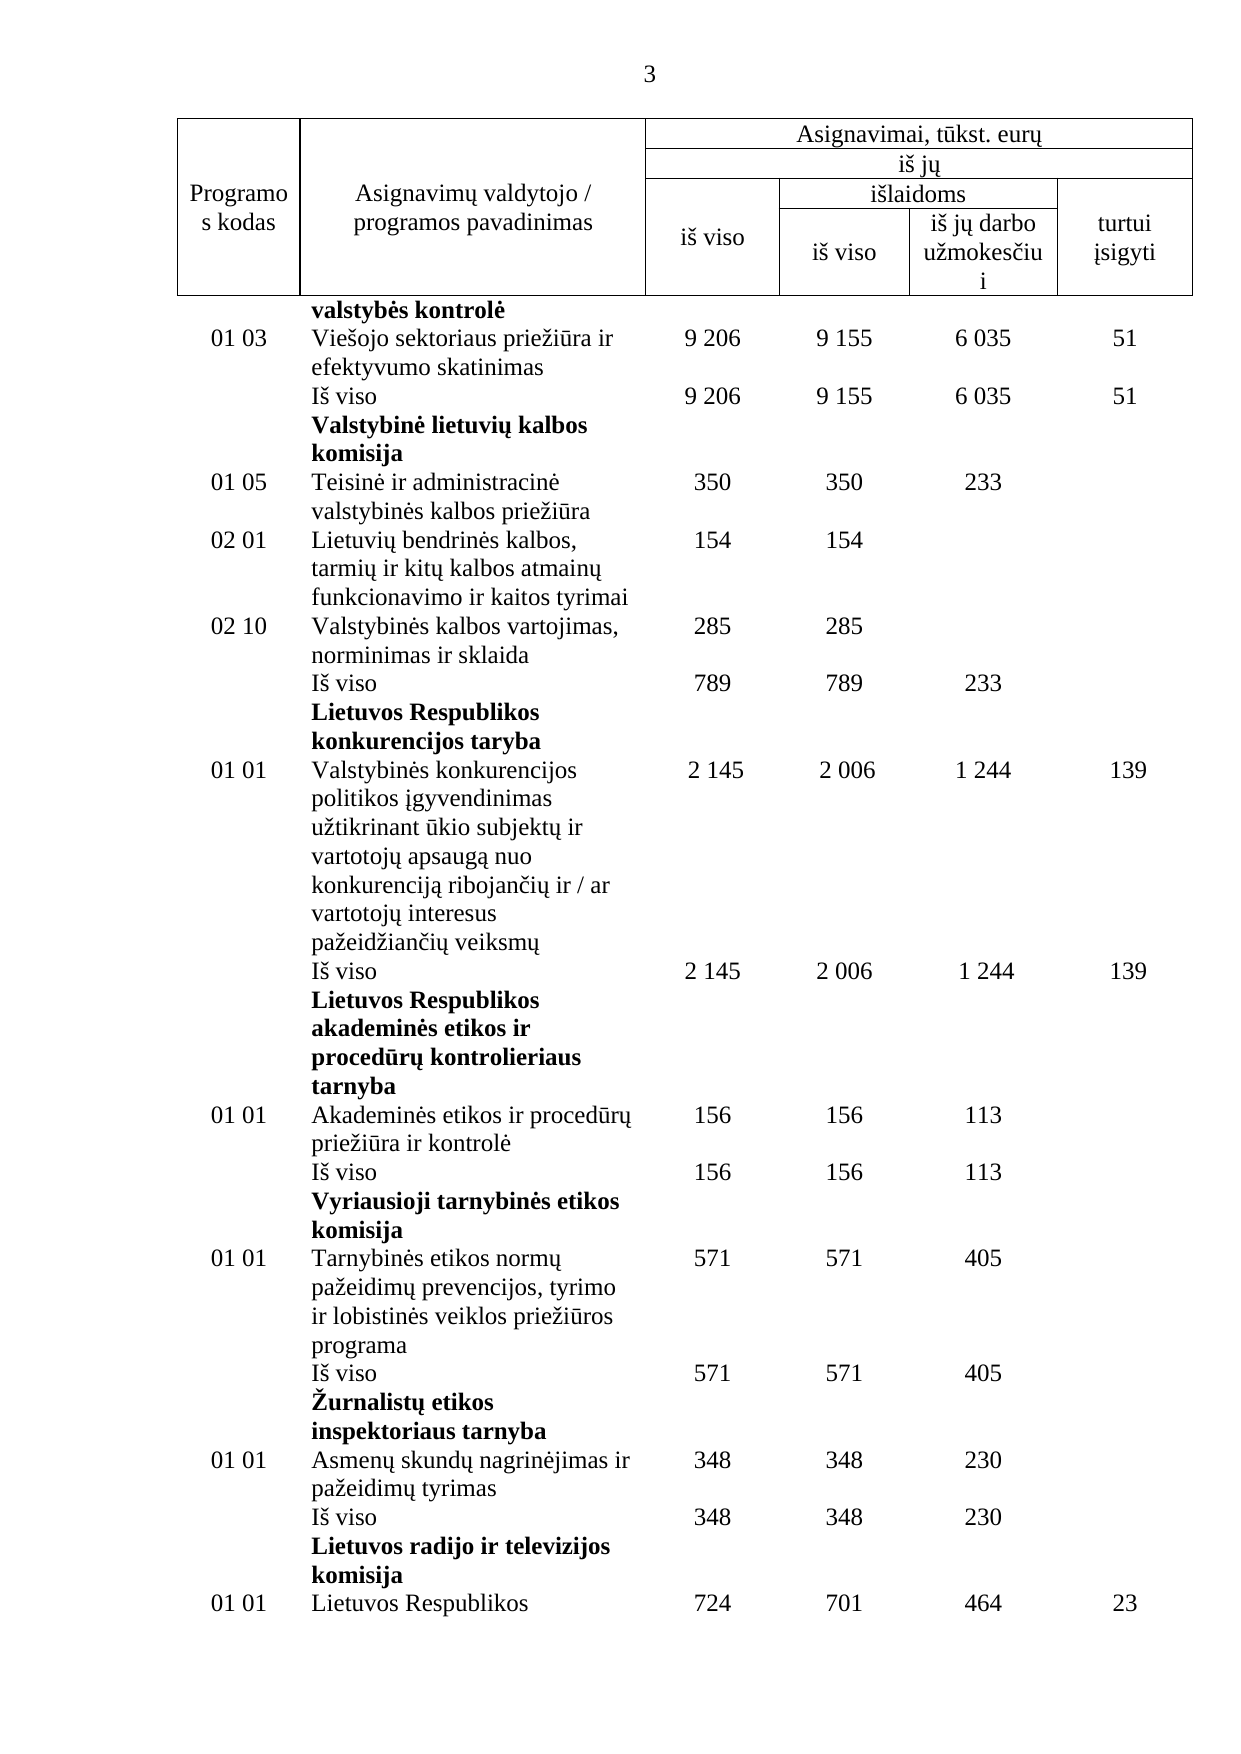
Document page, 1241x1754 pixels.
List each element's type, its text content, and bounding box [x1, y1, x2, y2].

table_cell Akademinės etikos ir procedūrų priežiūra ir kontrolė [300, 1100, 646, 1157]
table_cell [1057, 525, 1192, 611]
table_cell [909, 525, 1057, 611]
table_cell [1057, 1445, 1192, 1502]
table_cell Valstybinės kalbos vartojimas, norminimas ir sklaida [300, 611, 646, 668]
table_cell [779, 1186, 909, 1243]
table_cell 23 [1057, 1589, 1192, 1617]
table_cell 464 [909, 1589, 1057, 1617]
table_cell Iš viso [300, 1157, 646, 1186]
table_cell 789 [779, 669, 909, 697]
table_cell [177, 669, 300, 697]
table_cell [1057, 697, 1192, 755]
table_cell Žurnalistų etikos inspektoriaus tarnyba [300, 1387, 646, 1445]
table_cell Iš viso [300, 1502, 646, 1531]
table_cell 9 206 [646, 324, 779, 381]
table_cell [646, 1387, 779, 1445]
table_cell [1057, 985, 1192, 1100]
table_cell Valstybinės konkurencijos politikos įgyvendinimas užtikrinant ūkio subjektų ir vartotojų apsaugą nuo konkurenciją ribojančių ir / ar vartotojų interesus pažeidžiančių veiksmų [300, 755, 646, 956]
table_cell 01 01 [177, 1589, 300, 1617]
table_cell 113 [909, 1100, 1057, 1157]
table_cell [909, 410, 1057, 467]
table_cell [646, 697, 779, 755]
table_cell 139 [1057, 956, 1192, 985]
table_cell 156 [646, 1100, 779, 1157]
table_header Programos kodas [178, 119, 299, 295]
table_cell 6 035 [909, 381, 1057, 410]
table_cell [177, 1186, 300, 1243]
table_cell 348 [646, 1445, 779, 1502]
table_cell 405 [909, 1359, 1057, 1387]
table_cell [909, 985, 1057, 1100]
table_cell 230 [909, 1445, 1057, 1502]
table_cell [909, 296, 1057, 323]
table_cell turtui įsigyti [1058, 179, 1192, 295]
table_cell [909, 611, 1057, 668]
table_cell 285 [779, 611, 909, 668]
table_header Asignavimų valdytojo / programos pavadinimas [301, 119, 645, 295]
table_cell [177, 1531, 300, 1588]
table_cell 350 [779, 467, 909, 525]
table_cell 789 [646, 669, 779, 697]
table_cell [779, 296, 909, 323]
table_cell [177, 381, 300, 410]
table_cell [177, 697, 300, 755]
table_cell [646, 1186, 779, 1243]
table_cell 350 [646, 467, 779, 525]
table_cell Lietuvos radijo ir televizijos komisija [300, 1531, 646, 1588]
table_cell 156 [779, 1100, 909, 1157]
table_cell 02 01 [177, 525, 300, 611]
table_cell [177, 1502, 300, 1531]
table_cell 1 244 [909, 956, 1057, 985]
table_cell [646, 1531, 779, 1588]
table_cell [1057, 410, 1192, 467]
table_cell 01 05 [177, 467, 300, 525]
table_cell [1057, 1531, 1192, 1588]
table_cell [177, 1387, 300, 1445]
table_cell Lietuvos Respublikos akademinės etikos ir procedūrų kontrolieriaus tarnyba [300, 985, 646, 1100]
table_cell Viešojo sektoriaus priežiūra ir efektyvumo skatinimas [300, 324, 646, 381]
table_cell [177, 1359, 300, 1387]
table_cell 233 [909, 467, 1057, 525]
table_cell Vyriausioji tarnybinės etikos komisija [300, 1186, 646, 1243]
table_cell Lietuvių bendrinės kalbos, tarmių ir kitų kalbos atmainų funkcionavimo ir kaitos tyrimai [300, 525, 646, 611]
table_cell Teisinė ir administracinė valstybinės kalbos priežiūra [300, 467, 646, 525]
table_cell Iš viso [300, 381, 646, 410]
table_cell [1057, 1186, 1192, 1243]
table_cell iš viso [646, 179, 779, 295]
table_cell 405 [909, 1244, 1057, 1358]
table_cell [1057, 296, 1192, 323]
table_cell Tarnybinės etikos normų pažeidimų prevencijos, tyrimo ir lobistinės veiklos priežiūros programa [300, 1244, 646, 1358]
table_cell 724 [646, 1589, 779, 1617]
table_cell 02 10 [177, 611, 300, 668]
table_cell 571 [646, 1359, 779, 1387]
table_cell 51 [1057, 324, 1192, 381]
table_cell Iš viso [300, 669, 646, 697]
table_cell išlaidoms [780, 179, 1057, 207]
table_cell [1057, 611, 1192, 668]
table_cell valstybės kontrolė [300, 296, 646, 323]
table_cell 139 [1057, 755, 1192, 956]
table_cell [646, 410, 779, 467]
table_cell 2 145 [646, 956, 779, 985]
table_cell [779, 410, 909, 467]
table_cell 2 006 [779, 956, 909, 985]
table_cell 01 01 [177, 1445, 300, 1502]
table_cell [177, 956, 300, 985]
table_cell [909, 1186, 1057, 1243]
table_cell 285 [646, 611, 779, 668]
table_cell [1057, 1244, 1192, 1358]
table_cell Iš viso [300, 1359, 646, 1387]
table_cell 230 [909, 1502, 1057, 1531]
table_cell Iš viso [300, 956, 646, 985]
table_cell 01 03 [177, 324, 300, 381]
table_cell [1057, 1502, 1192, 1531]
table_cell 571 [779, 1244, 909, 1358]
table_cell 348 [779, 1502, 909, 1531]
table_cell iš jų [646, 149, 1192, 178]
table_cell 348 [646, 1502, 779, 1531]
table_cell 156 [646, 1157, 779, 1186]
table_cell 154 [646, 525, 779, 611]
table_cell 9 206 [646, 381, 779, 410]
table_cell 9 155 [779, 324, 909, 381]
table_cell 348 [779, 1445, 909, 1502]
table_cell [1057, 1100, 1192, 1157]
table_cell [1057, 669, 1192, 697]
table_cell Valstybinė lietuvių kalbos komisija [300, 410, 646, 467]
table_cell 233 [909, 669, 1057, 697]
table_cell 113 [909, 1157, 1057, 1186]
table_header Asignavimai, tūkst. eurų [646, 119, 1192, 148]
table_cell 9 155 [779, 381, 909, 410]
table_cell 6 035 [909, 324, 1057, 381]
table_cell 571 [646, 1244, 779, 1358]
table_cell [177, 296, 300, 323]
table_cell [1057, 1157, 1192, 1186]
table_cell [779, 1531, 909, 1588]
table_cell 571 [779, 1359, 909, 1387]
table_cell iš jų darbo užmokesčiui [910, 209, 1057, 295]
table_cell [779, 985, 909, 1100]
table_cell 01 01 [177, 1100, 300, 1157]
table_cell [646, 296, 779, 323]
table_cell 156 [779, 1157, 909, 1186]
table_cell 01 01 [177, 755, 300, 956]
table_cell 01 01 [177, 1244, 300, 1358]
table_cell [177, 1157, 300, 1186]
table_cell 701 [779, 1589, 909, 1617]
table_cell iš viso [780, 209, 909, 295]
table_cell 154 [779, 525, 909, 611]
table_cell 2 006 [779, 755, 909, 956]
table_cell [646, 985, 779, 1100]
table_cell 2 145 [646, 755, 779, 956]
table_cell [1057, 467, 1192, 525]
table_cell Lietuvos Respublikos konkurencijos taryba [300, 697, 646, 755]
table_cell 51 [1057, 381, 1192, 410]
table_cell [177, 410, 300, 467]
table_cell [1057, 1387, 1192, 1445]
table_cell 1 244 [909, 755, 1057, 956]
table_cell [1057, 1359, 1192, 1387]
table_cell [177, 985, 300, 1100]
table_cell [779, 697, 909, 755]
table_cell [909, 1387, 1057, 1445]
table_cell [779, 1387, 909, 1445]
table_cell Lietuvos Respublikos [300, 1589, 646, 1617]
table_cell Asmenų skundų nagrinėjimas ir pažeidimų tyrimas [300, 1445, 646, 1502]
table_cell [909, 697, 1057, 755]
table_cell [909, 1531, 1057, 1588]
